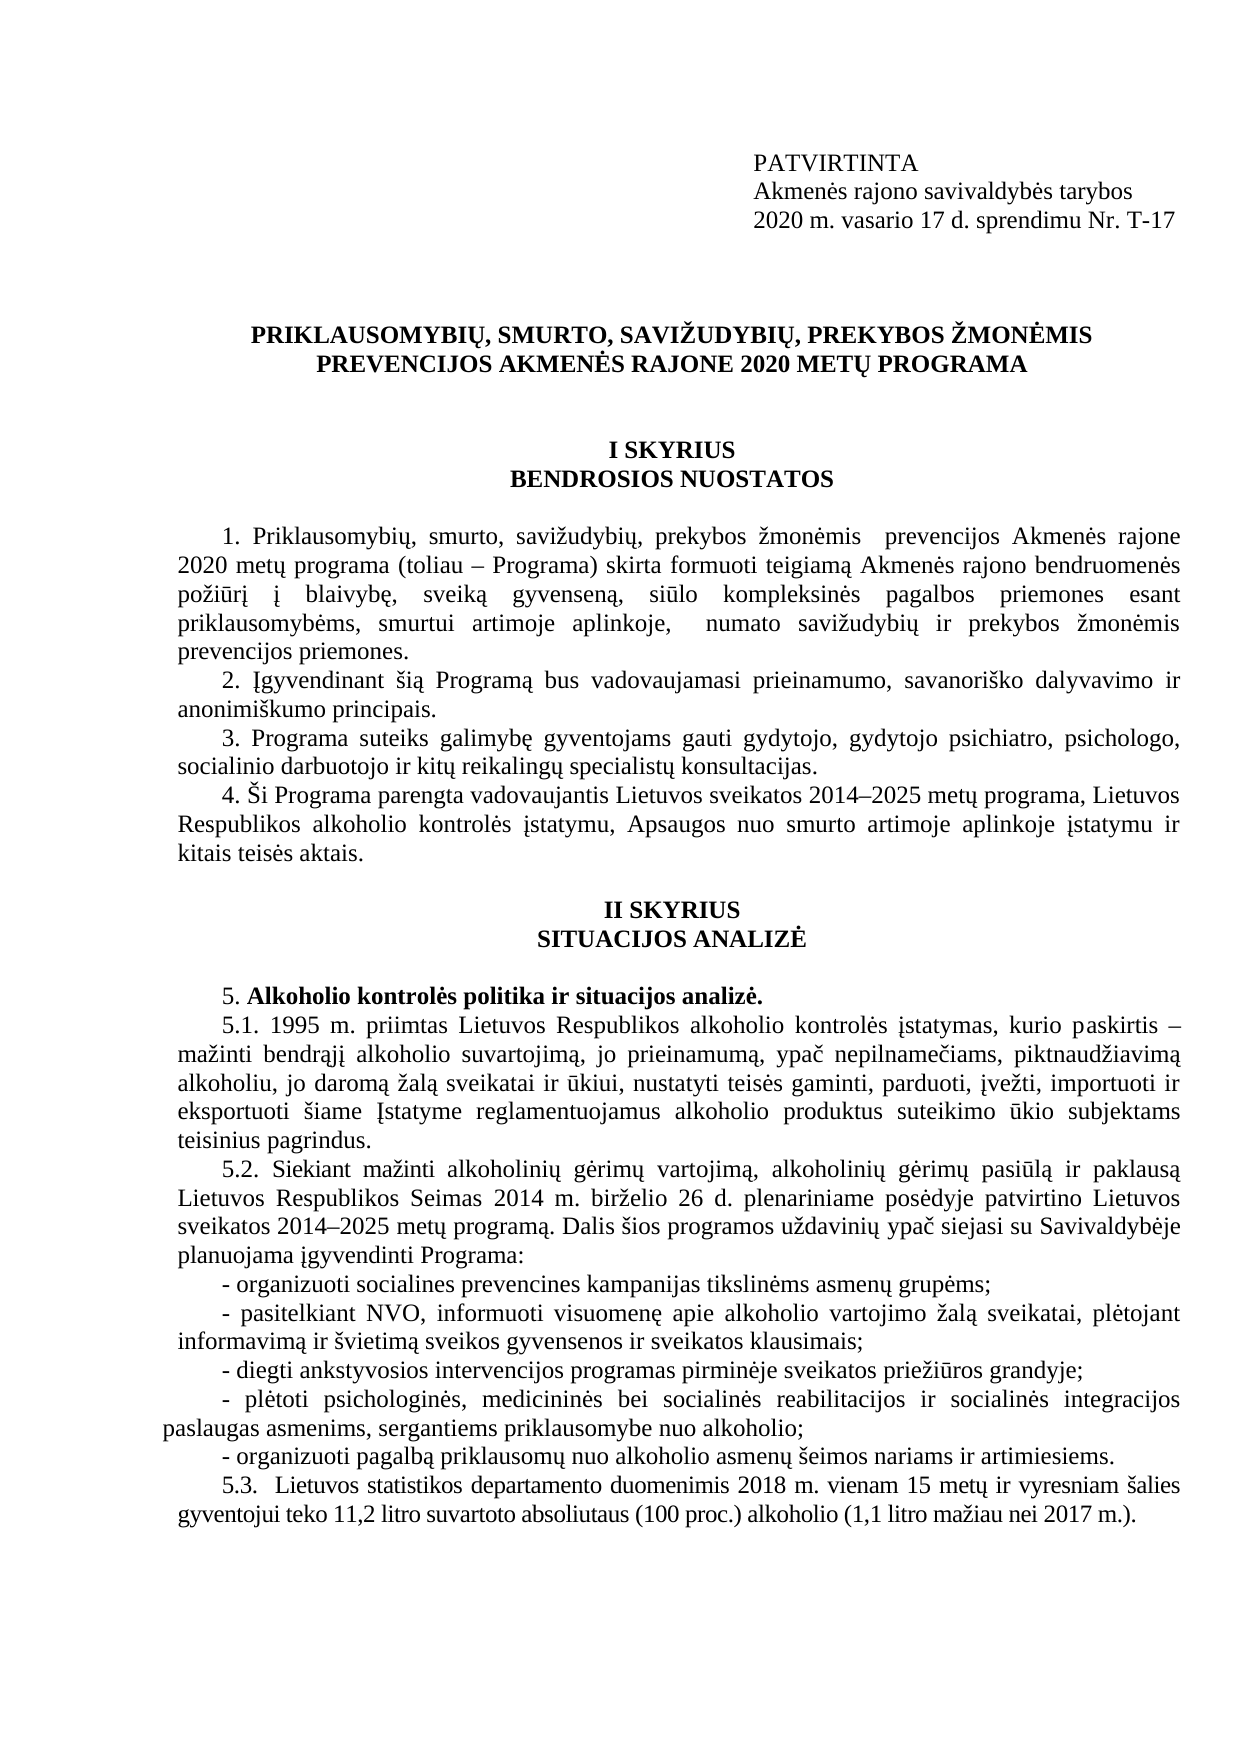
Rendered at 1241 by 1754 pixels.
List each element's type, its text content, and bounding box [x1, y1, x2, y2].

text - diegti ankstyvosios intervencijos programas pirminėje sveikatos priežiūros grandyje; [177, 1355, 1181, 1384]
text SITUACIJOS ANALIZĖ [162, 924, 1181, 953]
text 1. Priklausomybių, smurto, savižudybių, prekybos žmonėmis prevencijos Akmenės rajone 2020 metų programa (toliau – Programa) skirta formuoti teigiamą Akmenės rajono bendruomenės požiūrį į blaivybę, sveiką gyvenseną, siūlo kompleksinės pagalbos priemones esant priklausomybėms, smurtui artimoje aplinkoje, numato savižudybių ir prekybos žmonėmis prevencijos priemones. [177, 521, 1181, 665]
text Akmenės rajono savivaldybės tarybos [753, 176, 1181, 205]
text PATVIRTINTA [753, 148, 1181, 176]
text 5.3. Lietuvos statistikos departamento duomenimis 2018 m. vienam 15 metų ir vyresniam šalies gyventojui teko 11,2 litro suvartoto absoliutaus (100 proc.) alkoholio (1,1 litro mažiau nei 2017 m.). [177, 1470, 1181, 1528]
text - organizuoti pagalbą priklausomų nuo alkoholio asmenų šeimos nariams ir artimiesiems. [162, 1441, 1181, 1470]
text 5.1. 1995 m. priimtas Lietuvos Respublikos alkoholio kontrolės įstatymas, kurio paskirtis – mažinti bendrąjį alkoholio suvartojimą, jo prieinamumą, ypač nepilnamečiams, piktnaudžiavimą alkoholiu, jo daromą žalą sveikatai ir ūkiui, nustatyti teisės gaminti, parduoti, įvežti, importuoti ir eksportuoti šiame Įstatyme reglamentuojamus alkoholio produktus suteikimo ūkio subjektams teisinius pagrindus. [177, 1010, 1181, 1154]
text 3. Programa suteiks galimybę gyventojams gauti gydytojo, gydytojo psichiatro, psichologo, socialinio darbuotojo ir kitų reikalingų specialistų konsultacijas. [177, 723, 1181, 780]
text 2. Įgyvendinant šią Programą bus vadovaujamasi prieinamumo, savanoriško dalyvavimo ir anonimiškumo principais. [177, 665, 1181, 723]
text - pasitelkiant NVO, informuoti visuomenę apie alkoholio vartojimo žalą sveikatai, plėtojant informavimą ir švietimą sveikos gyvensenos ir sveikatos klausimais; [177, 1298, 1181, 1355]
text - organizuoti socialines prevencines kampanijas tikslinėms asmenų grupėms; [177, 1269, 1181, 1298]
text PRIKLAUSOMYBIŲ, SMURTO, SAVIŽUDYBIŲ, PREKYBOS ŽMONĖMIS PREVENCIJOS AKMENĖS RAJONE 2020 METŲ PROGRAMA [162, 320, 1181, 378]
text 4. Ši Programa parengta vadovaujantis Lietuvos sveikatos 2014–2025 metų programa, Lietuvos Respublikos alkoholio kontrolės įstatymu, Apsaugos nuo smurto artimoje aplinkoje įstatymu ir kitais teisės aktais. [177, 780, 1181, 866]
text BENDROSIOS NUOSTATOS [162, 464, 1181, 493]
text 2020 m. vasario 17 d. sprendimu Nr. T-17 [753, 205, 1181, 234]
text II SKYRIUS [162, 895, 1181, 924]
text - plėtoti psichologinės, medicininės bei socialinės reabilitacijos ir socialinės integracijos paslaugas asmenims, sergantiems priklausomybe nuo alkoholio; [162, 1384, 1181, 1441]
text I SKYRIUS [162, 435, 1181, 464]
text 5. Alkoholio kontrolės politika ir situacijos analizė. [222, 981, 1181, 1010]
text 5.2. Siekiant mažinti alkoholinių gėrimų vartojimą, alkoholinių gėrimų pasiūlą ir paklausą Lietuvos Respublikos Seimas 2014 m. birželio 26 d. plenariniame posėdyje patvirtino Lietuvos sveikatos 2014–2025 metų programą. Dalis šios programos uždavinių ypač siejasi su Savivaldybėje planuojama įgyvendinti Programa: [177, 1154, 1181, 1269]
